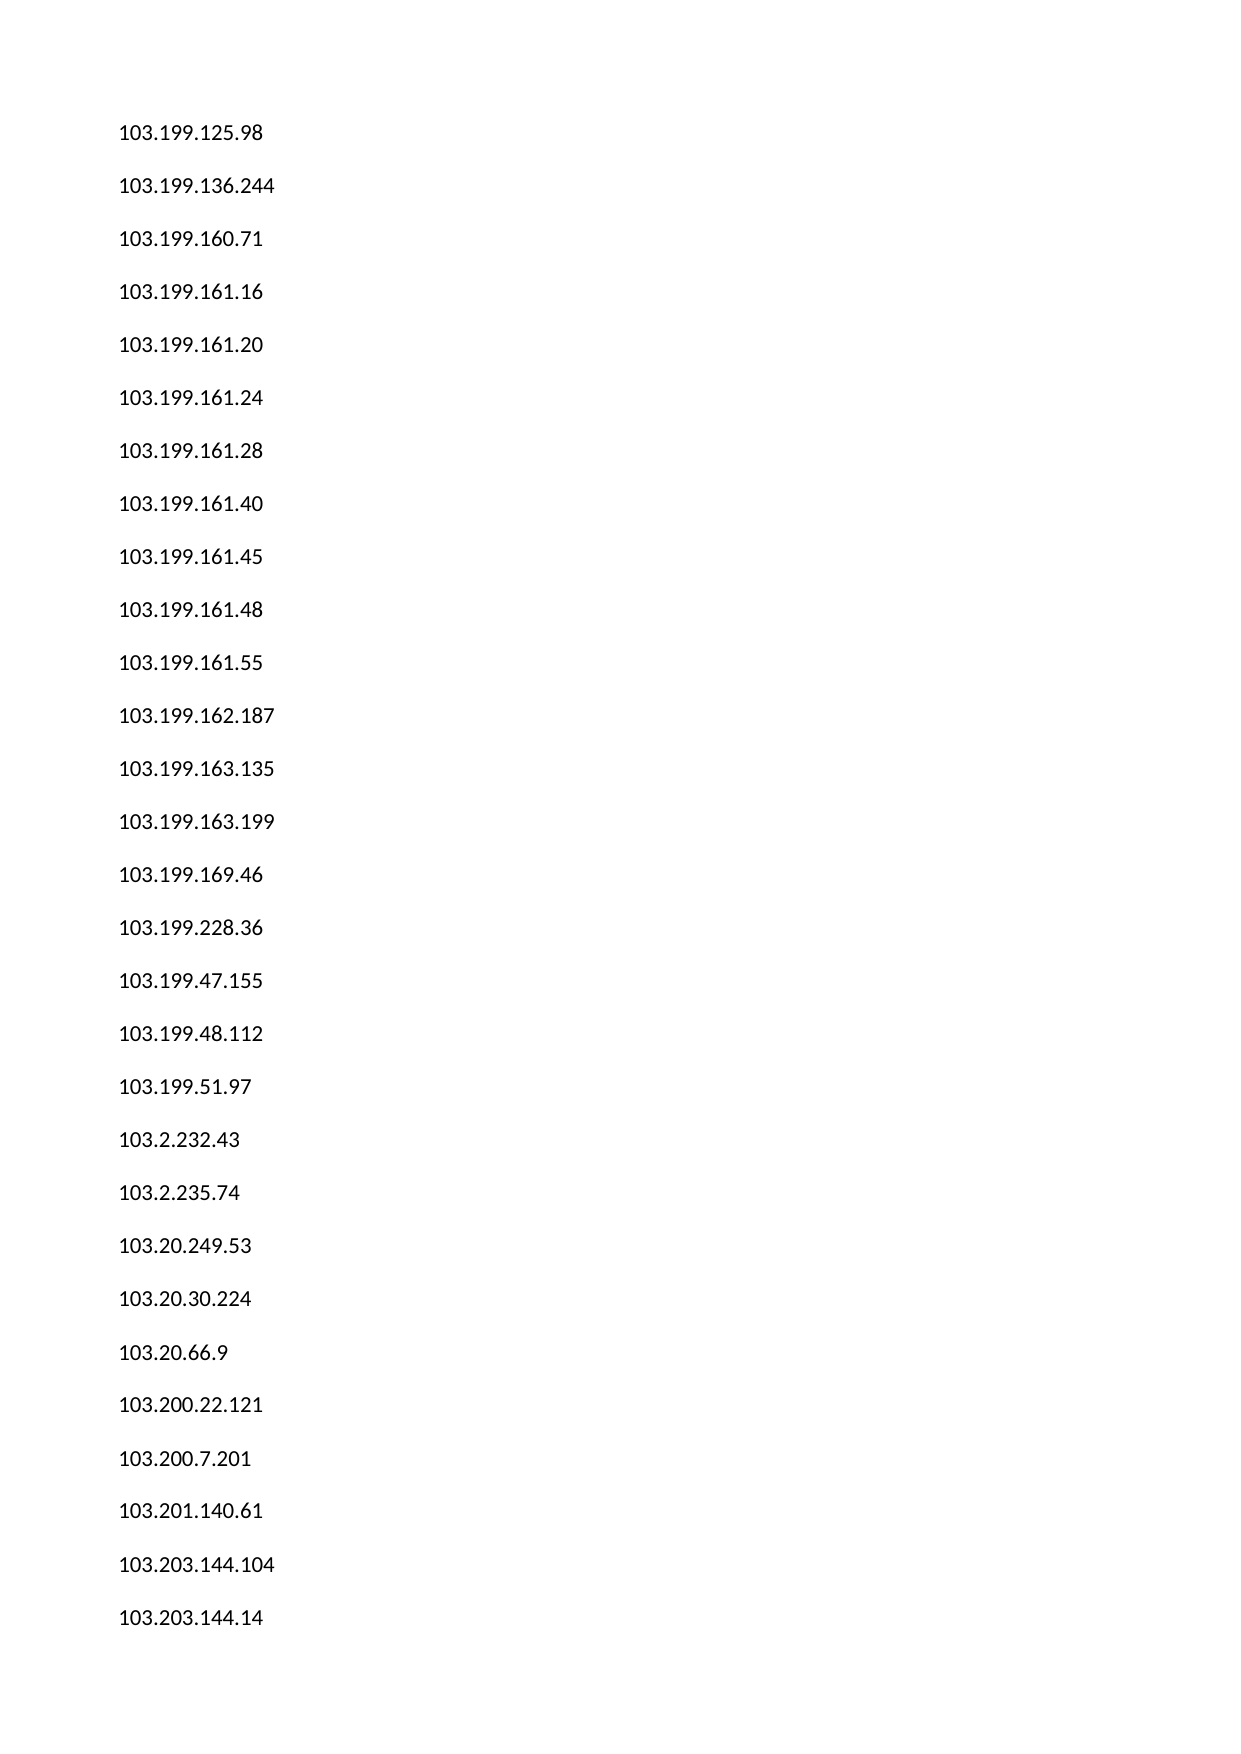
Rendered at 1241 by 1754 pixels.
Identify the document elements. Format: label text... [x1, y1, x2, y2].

text 103.200.22.121 [118, 1391, 1122, 1419]
text 103.199.136.244 [118, 171, 1122, 199]
text 103.201.140.61 [118, 1497, 1122, 1525]
text 103.199.161.40 [118, 489, 1122, 517]
text 103.199.48.112 [118, 1019, 1122, 1047]
text 103.199.47.155 [118, 966, 1122, 994]
text 103.200.7.201 [118, 1444, 1122, 1472]
text 103.199.125.98 [118, 118, 1122, 146]
text 103.199.161.45 [118, 542, 1122, 570]
text 103.199.161.20 [118, 330, 1122, 358]
text 103.199.163.135 [118, 754, 1122, 782]
text 103.199.161.16 [118, 277, 1122, 305]
text 103.20.66.9 [118, 1338, 1122, 1366]
text 103.20.30.224 [118, 1284, 1122, 1313]
text 103.199.162.187 [118, 701, 1122, 729]
text 103.199.161.55 [118, 648, 1122, 676]
text 103.203.144.104 [118, 1550, 1122, 1578]
text 103.199.161.48 [118, 595, 1122, 623]
text 103.199.228.36 [118, 913, 1122, 941]
text 103.2.235.74 [118, 1178, 1122, 1207]
text 103.199.169.46 [118, 860, 1122, 888]
text 103.199.160.71 [118, 224, 1122, 252]
text 103.199.161.24 [118, 383, 1122, 411]
text 103.20.249.53 [118, 1232, 1122, 1259]
text 103.203.144.14 [118, 1603, 1122, 1631]
text 103.199.163.199 [118, 807, 1122, 835]
text 103.199.51.97 [118, 1072, 1122, 1101]
text 103.2.232.43 [118, 1126, 1122, 1153]
text 103.199.161.28 [118, 436, 1122, 464]
